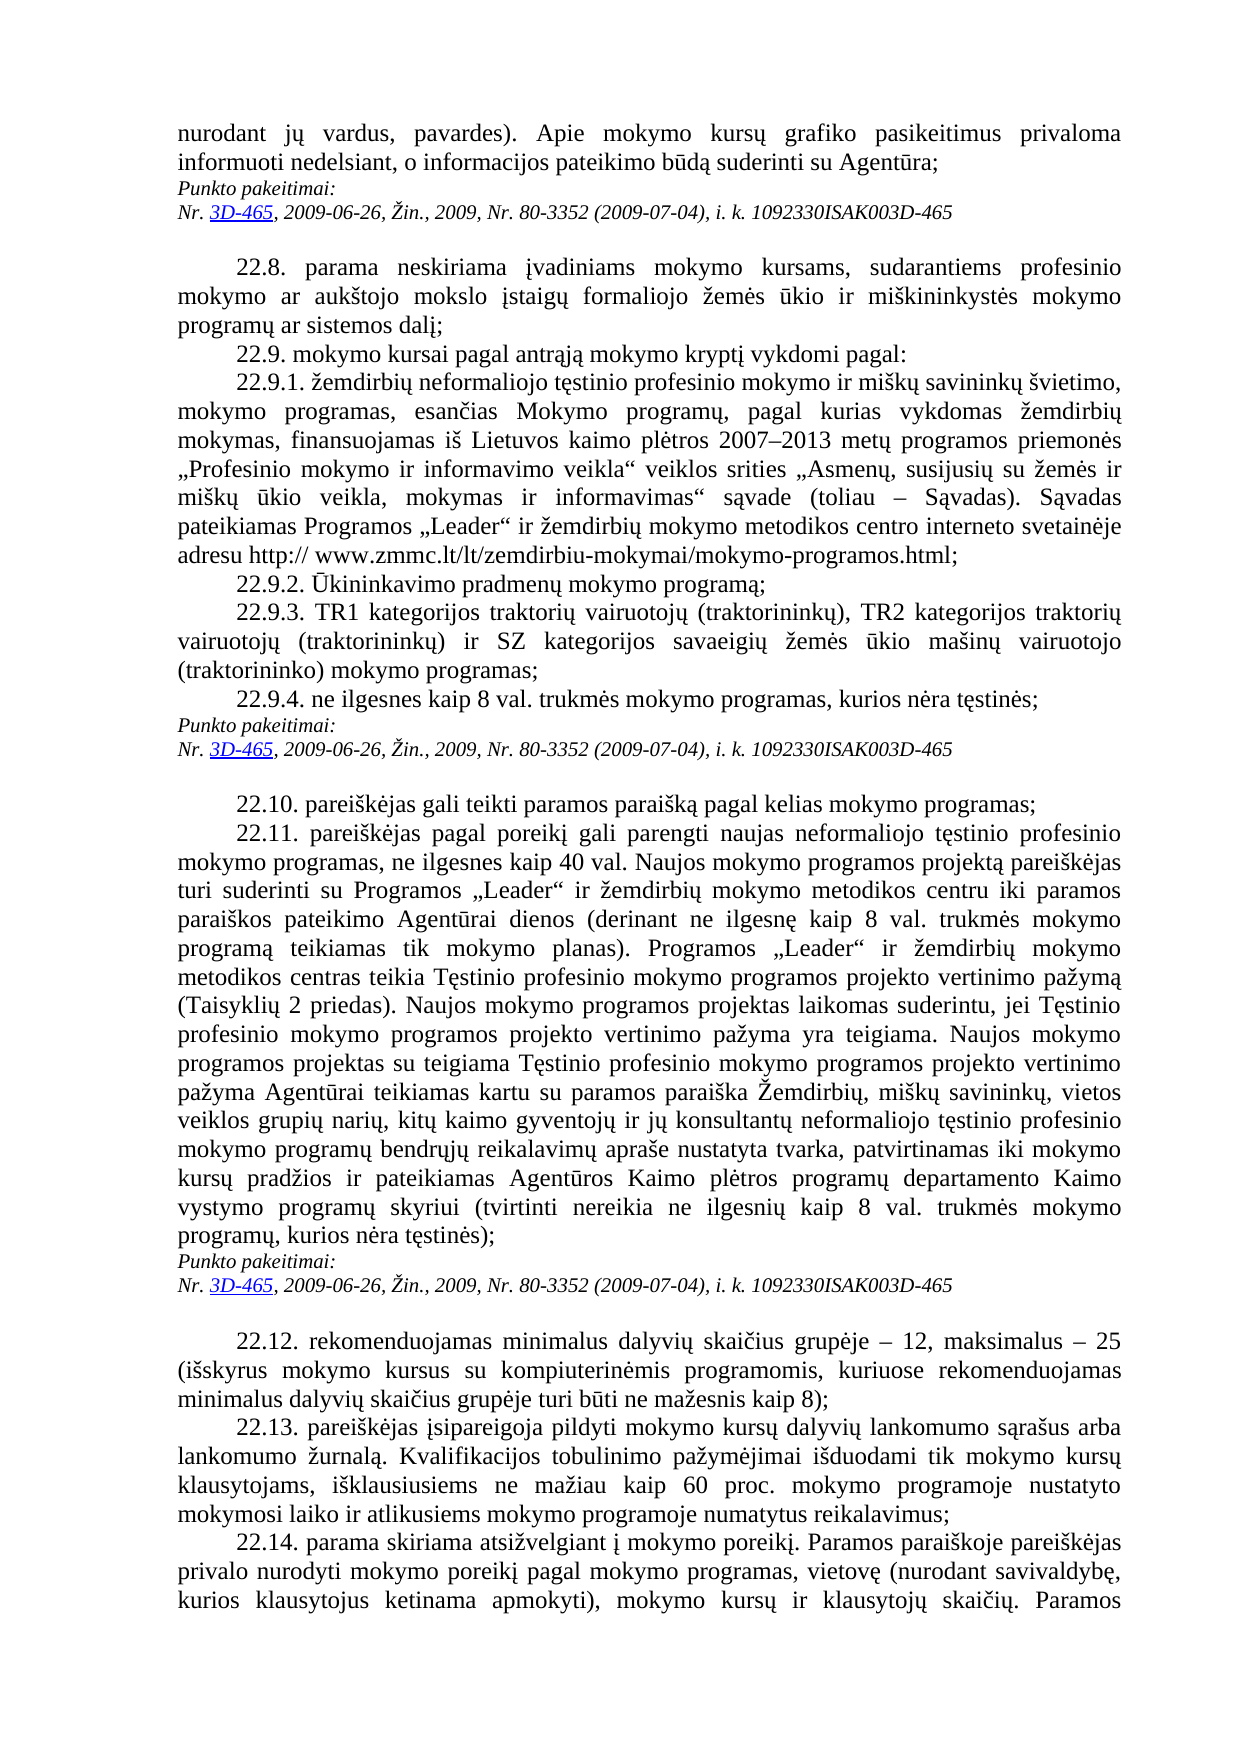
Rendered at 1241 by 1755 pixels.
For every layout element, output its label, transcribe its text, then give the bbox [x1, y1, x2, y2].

text 22.9.2. Ūkininkavimo pradmenų mokymo programą; [177, 569, 1122, 597]
text Nr. 3D-465, 2009-06-26, Žin., 2009, Nr. 80-3352 (2009-07-04), i. k. 1092330ISAK003D-465 [177, 1273, 1122, 1297]
text Nr. 3D-465, 2009-06-26, Žin., 2009, Nr. 80-3352 (2009-07-04), i. k. 1092330ISAK003D-465 [177, 200, 1122, 224]
text 22.8. parama neskiriama įvadiniams mokymo kursams, sudarantiems profesinio mokymo ar aukštojo mokslo įstaigų formaliojo žemės ūkio ir miškininkystės mokymo programų ar sistemos dalį; [177, 252, 1122, 339]
text 22.14. parama skiriama atsižvelgiant į mokymo poreikį. Paramos paraiškoje pareiškėjas privalo nurodyti mokymo poreikį pagal mokymo programas, vietovę (nurodant savivaldybę, kurios klausytojus ketinama apmokyti), mokymo kursų ir klausytojų skaičių. Paramos [177, 1527, 1122, 1614]
text 22.9.3. TR1 kategorijos traktorių vairuotojų (traktorininkų), TR2 kategorijos traktorių vairuotojų (traktorininkų) ir SZ kategorijos savaeigių žemės ūkio mašinų vairuotojo (traktorininko) mokymo programas; [177, 597, 1122, 684]
text 22.11. pareiškėjas pagal poreikį gali parengti naujas neformaliojo tęstinio profesinio mokymo programas, ne ilgesnes kaip 40 val. Naujos mokymo programos projektą pareiškėjas turi suderinti su Programos „Leader“ ir žemdirbių mokymo metodikos centru iki paramos paraiškos pateikimo Agentūrai dienos (derinant ne ilgesnę kaip 8 val. trukmės mokymo programą teikiamas tik mokymo planas). Programos „Leader“ ir žemdirbių mokymo metodikos centras teikia Tęstinio profesinio mokymo programos projekto vertinimo pažymą (Taisyklių 2 priedas). Naujos mokymo programos projektas laikomas suderintu, jei Tęstinio profesinio mokymo programos projekto vertinimo pažyma yra teigiama. Naujos mokymo programos projektas su teigiama Tęstinio profesinio mokymo programos projekto vertinimo pažyma Agentūrai teikiamas kartu su paramos paraiška Žemdirbių, miškų savininkų, vietos veiklos grupių narių, kitų kaimo gyventojų ir jų konsultantų neformaliojo tęstinio profesinio mokymo programų bendrųjų reikalavimų apraše nustatyta tvarka, patvirtinamas iki mokymo kursų pradžios ir pateikiamas Agentūros Kaimo plėtros programų departamento Kaimo vystymo programų skyriui (tvirtinti nereikia ne ilgesnių kaip 8 val. trukmės mokymo programų, kurios nėra tęstinės); [177, 818, 1122, 1249]
text 22.13. pareiškėjas įsipareigoja pildyti mokymo kursų dalyvių lankomumo sąrašus arba lankomumo žurnalą. Kvalifikacijos tobulinimo pažymėjimai išduodami tik mokymo kursų klausytojams, išklausiusiems ne mažiau kaip 60 proc. mokymo programoje nustatyto mokymosi laiko ir atlikusiems mokymo programoje numatytus reikalavimus; [177, 1412, 1122, 1527]
text Nr. 3D-465, 2009-06-26, Žin., 2009, Nr. 80-3352 (2009-07-04), i. k. 1092330ISAK003D-465 [177, 737, 1122, 761]
text 22.9.1. žemdirbių neformaliojo tęstinio profesinio mokymo ir miškų savininkų švietimo, mokymo programas, esančias Mokymo programų, pagal kurias vykdomas žemdirbių mokymas, finansuojamas iš Lietuvos kaimo plėtros 2007–2013 metų programos priemonės „Profesinio mokymo ir informavimo veikla“ veiklos srities „Asmenų, susijusių su žemės ir miškų ūkio veikla, mokymas ir informavimas“ sąvade (toliau – Sąvadas). Sąvadas pateikiamas Programos „Leader“ ir žemdirbių mokymo metodikos centro interneto svetainėje adresu http:// www.zmmc.lt/lt/zemdirbiu-mokymai/mokymo-programos.html; [177, 367, 1122, 569]
text 22.10. pareiškėjas gali teikti paramos paraišką pagal kelias mokymo programas; [177, 789, 1122, 818]
text 22.12. rekomenduojamas minimalus dalyvių skaičius grupėje – 12, maksimalus – 25 (išskyrus mokymo kursus su kompiuterinėmis programomis, kuriuose rekomenduojamas minimalus dalyvių skaičius grupėje turi būti ne mažesnis kaip 8); [177, 1326, 1122, 1412]
text Punkto pakeitimai: [177, 176, 1122, 200]
text nurodant jų vardus, pavardes). Apie mokymo kursų grafiko pasikeitimus privaloma informuoti nedelsiant, o informacijos pateikimo būdą suderinti su Agentūra; [177, 118, 1122, 176]
text 22.9. mokymo kursai pagal antrąją mokymo kryptį vykdomi pagal: [177, 339, 1122, 367]
text Punkto pakeitimai: [177, 1249, 1122, 1273]
text 22.9.4. ne ilgesnes kaip 8 val. trukmės mokymo programas, kurios nėra tęstinės; [177, 684, 1122, 712]
text Punkto pakeitimai: [177, 712, 1122, 737]
